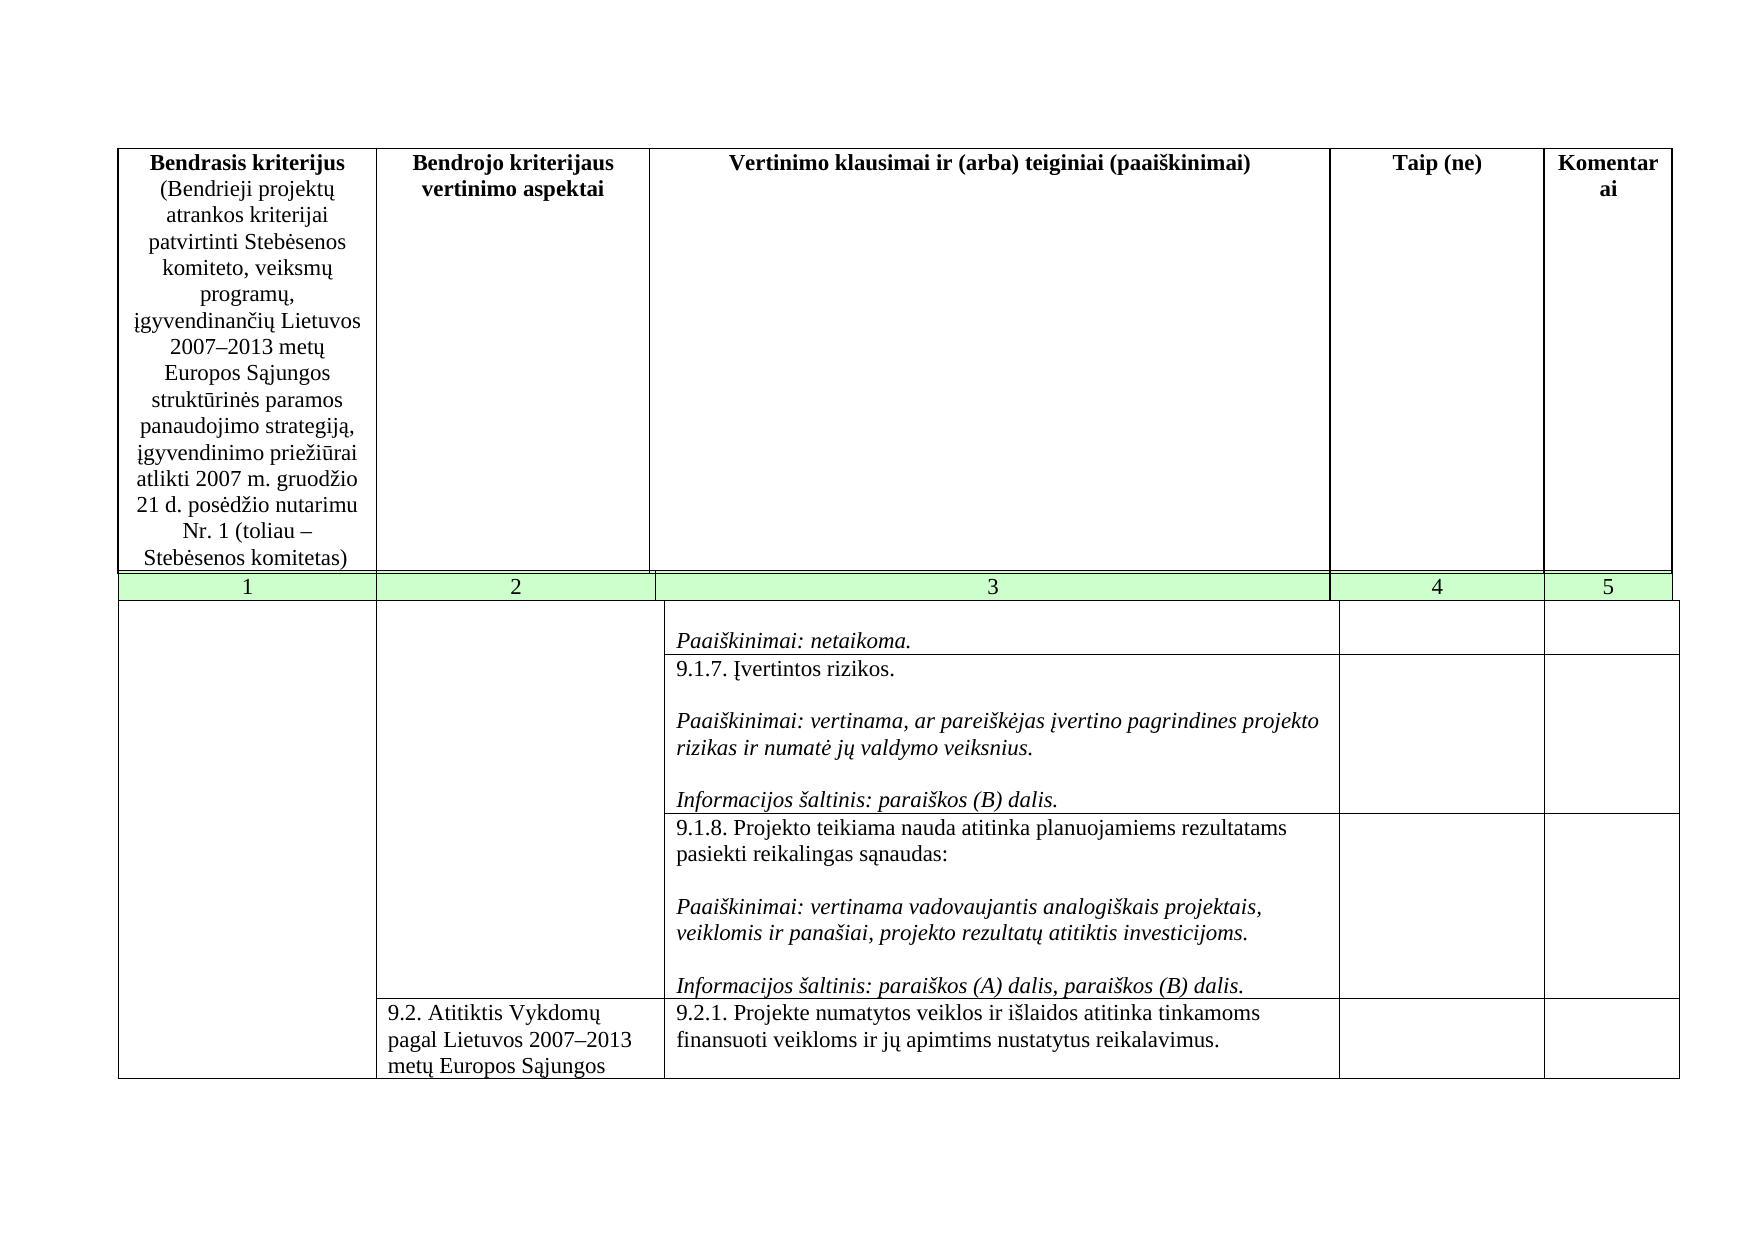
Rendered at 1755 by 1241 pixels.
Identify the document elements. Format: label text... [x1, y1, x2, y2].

table_cell Paaiškinimai: netaikoma. [665, 601, 1339, 653]
table_cell 1 [119, 574, 376, 600]
table_cell 2 [377, 574, 655, 600]
table_cell [1340, 999, 1544, 1078]
table_cell [377, 601, 664, 998]
table_header Bendrasis kriterijus (Bendrieji projektų atrankos kriterijai patvirtinti Stebėsenos komiteto, veiksmų programų, įgyvendinančių Lietuvos 2007–2013 metų Europos Sąjungos struktūrinės paramos panaudojimo strategiją, įgyvendinimo priežiūrai atlikti 2007 m. gruodžio 21 d. posėdžio nutarimu Nr. 1 (toliau – Stebėsenos komitetas) [119, 149, 376, 570]
table_cell [1545, 655, 1679, 813]
table_cell [1340, 814, 1544, 998]
table_cell [1545, 601, 1679, 653]
table_cell 3 [656, 574, 1329, 600]
table_header [1673, 148, 1680, 570]
table_cell [1340, 655, 1544, 813]
table_cell [1545, 999, 1679, 1078]
table_cell [1340, 601, 1544, 653]
table_cell [1545, 814, 1679, 998]
table_cell 5 [1545, 574, 1672, 600]
table_header Bendrojo kriterijaus vertinimo aspektai [377, 149, 649, 570]
table_cell 9.1.8. Projekto teikiama nauda atitinka planuojamiems rezultatams pasiekti reikalingas sąnaudas: Paaiškinimai: vertinama vadovaujantis analogiškais projektais, veiklomis ir panašiai, projekto rezultatų atitiktis investicijoms. Informacijos šaltinis: paraiškos (A) dalis, paraiškos (B) dalis. [665, 814, 1339, 998]
table_cell [1673, 570, 1680, 600]
table_cell 9.2. Atitiktis Vykdomų pagal Lietuvos 2007–2013 metų Europos Sąjungos [377, 999, 664, 1078]
table_cell 4 [1331, 574, 1544, 600]
table_header Taip (ne) [1331, 149, 1543, 570]
table_cell 9.1.7. Įvertintos rizikos. Paaiškinimai: vertinama, ar pareiškėjas įvertino pagrindines projekto rizikas ir numatė jų valdymo veiksnius. Informacijos šaltinis: paraiškos (B) dalis. [665, 655, 1339, 813]
table_header Vertinimo klausimai ir (arba) teiginiai (paaiškinimai) [650, 149, 1329, 570]
table_cell [119, 601, 376, 1078]
table_cell 9.2.1. Projekte numatytos veiklos ir išlaidos atitinka tinkamoms finansuoti veikloms ir jų apimtims nustatytus reikalavimus. [665, 999, 1339, 1078]
table_header Komentarai [1545, 149, 1671, 570]
